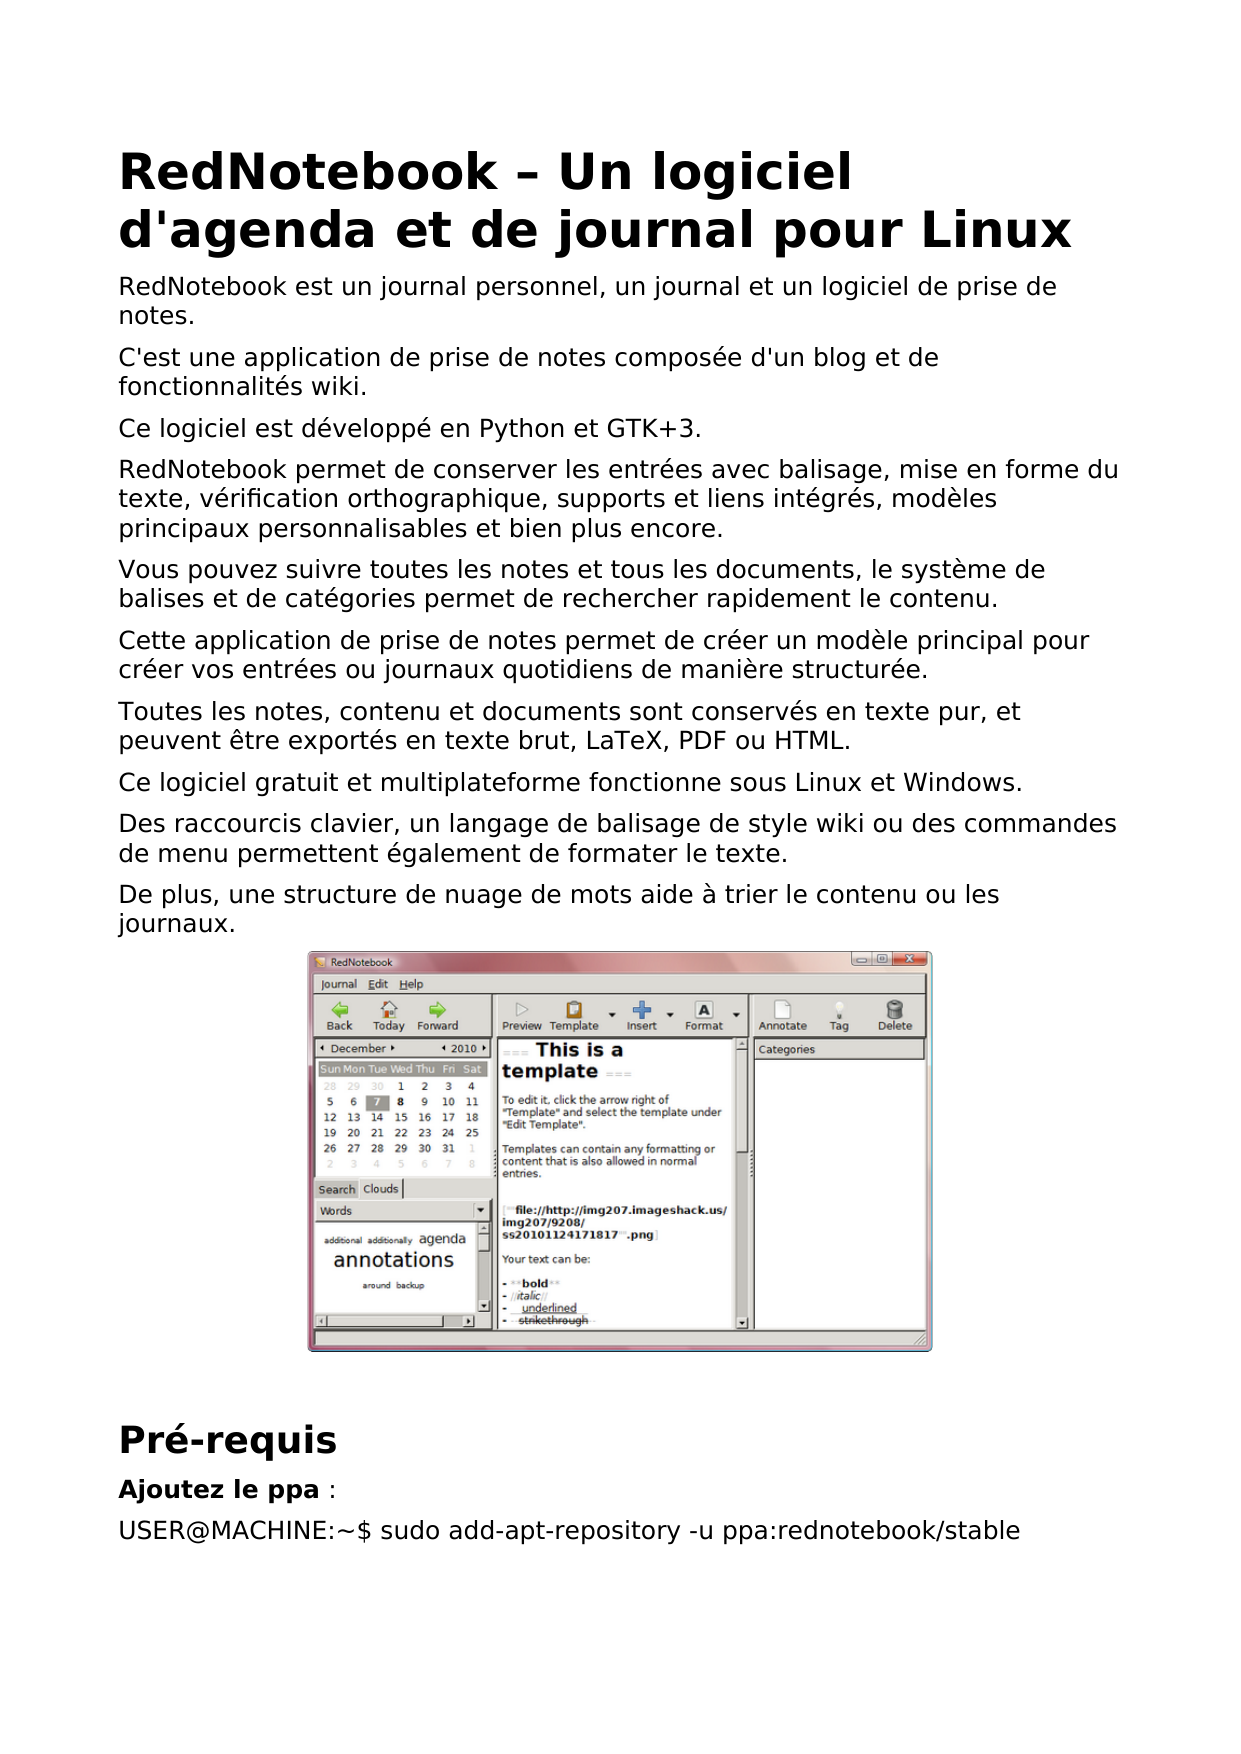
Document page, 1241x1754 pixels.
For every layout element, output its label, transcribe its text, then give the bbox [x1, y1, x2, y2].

text Cette application de prise de notes permet de créer un modèle principal pour créer vos entrées ou journaux quotidiens de manière structurée. [118, 626, 1122, 684]
text RedNotebook permet de conserver les entrées avec balisage, mise en forme du texte, vérification orthographique, supports et liens intégrés, modèles principaux personnalisables et bien plus encore. [118, 455, 1122, 543]
text Vous pouvez suivre toutes les notes et tous les documents, le système de balises et de catégories permet de rechercher rapidement le contenu. [118, 555, 1122, 614]
text Ajoutez le ppa : [118, 1475, 1122, 1504]
subtitle RedNotebook – Un logiciel d'agenda et de journal pour Linux [118, 143, 1122, 259]
subtitle Pré-requis [118, 1419, 1122, 1462]
text USER@MACHINE:~$ sudo add-apt-repository -u ppa:rednotebook/stable [118, 1517, 1122, 1546]
picture [307, 951, 933, 1352]
text Ce logiciel gratuit et multiplateforme fonctionne sous Linux et Windows. [118, 768, 1122, 797]
text Des raccourcis clavier, un langage de balisage de style wiki ou des commandes de menu permettent également de formater le texte. [118, 809, 1122, 868]
text De plus, une structure de nuage de mots aide à trier le contenu ou les journaux. [118, 880, 1122, 939]
text C'est une application de prise de notes composée d'un blog et de fonctionnalités wiki. [118, 343, 1122, 401]
text Toutes les notes, contenu et documents sont conservés en texte pur, et peuvent être exportés en texte brut, LaTeX, PDF ou HTML. [118, 697, 1122, 755]
text Ce logiciel est développé en Python et GTK+3. [118, 414, 1122, 443]
text RedNotebook est un journal personnel, un journal et un logiciel de prise de notes. [118, 272, 1122, 330]
